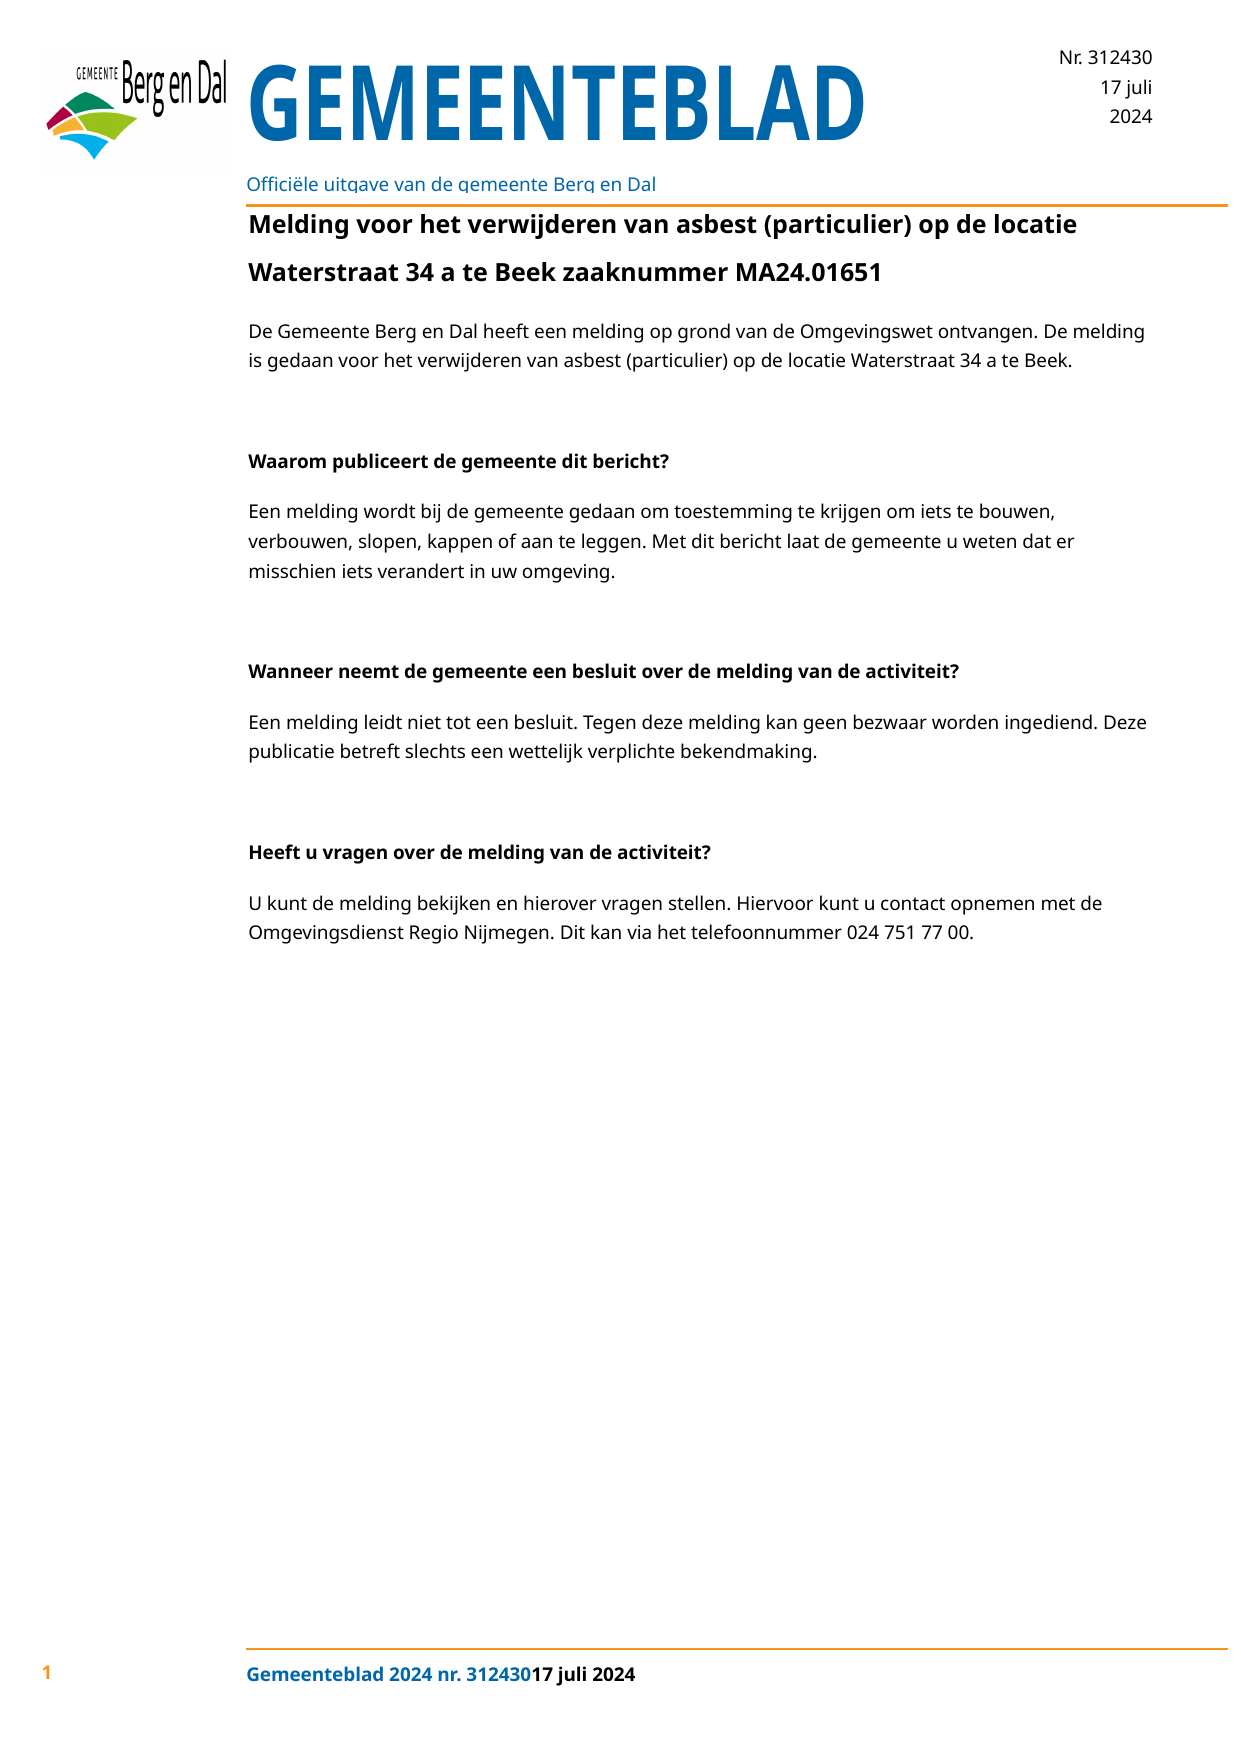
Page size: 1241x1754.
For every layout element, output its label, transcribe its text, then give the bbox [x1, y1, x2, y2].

picture [41, 47, 231, 172]
text De Gemeente Berg en Dal heeft een melding op grond van de Omgevingswet ontvangen. De melding is gedaan voor het verwijderen van asbest (particulier) op de locatie Waterstraat 34 a te Beek. [248, 318, 1152, 373]
text Heeft u vragen over de melding van de activiteit? [248, 839, 1152, 865]
text Een melding wordt bij de gemeente gedaan om toestemming te krijgen om iets te bouwen, verbouwen, slopen, kappen of aan te leggen. Met dit bericht laat de gemeente u weten dat er misschien iets verandert in uw omgeving. [248, 499, 1152, 584]
text U kunt de melding bekijken en hierover vragen stellen. Hiervoor kunt u contact opnemen met de Omgevingsdienst Regio Nijmegen. Dit kan via het telefoonnummer 024 751 77 00. [248, 890, 1152, 945]
text Waarom publiceert de gemeente dit bericht? [248, 448, 1152, 474]
text Melding voor het verwijderen van asbest (particulier) op de locatie Waterstraat 34 a te Beek zaaknummer MA24.01651 [248, 207, 1152, 288]
text Wanneer neemt de gemeente een besluit over de melding van de activiteit? [248, 659, 1152, 684]
text Een melding leidt niet tot een besluit. Tegen deze melding kan geen bezwaar worden ingediend. Deze publicatie betreft slechts een wettelijk verplichte bekendmaking. [248, 709, 1152, 764]
